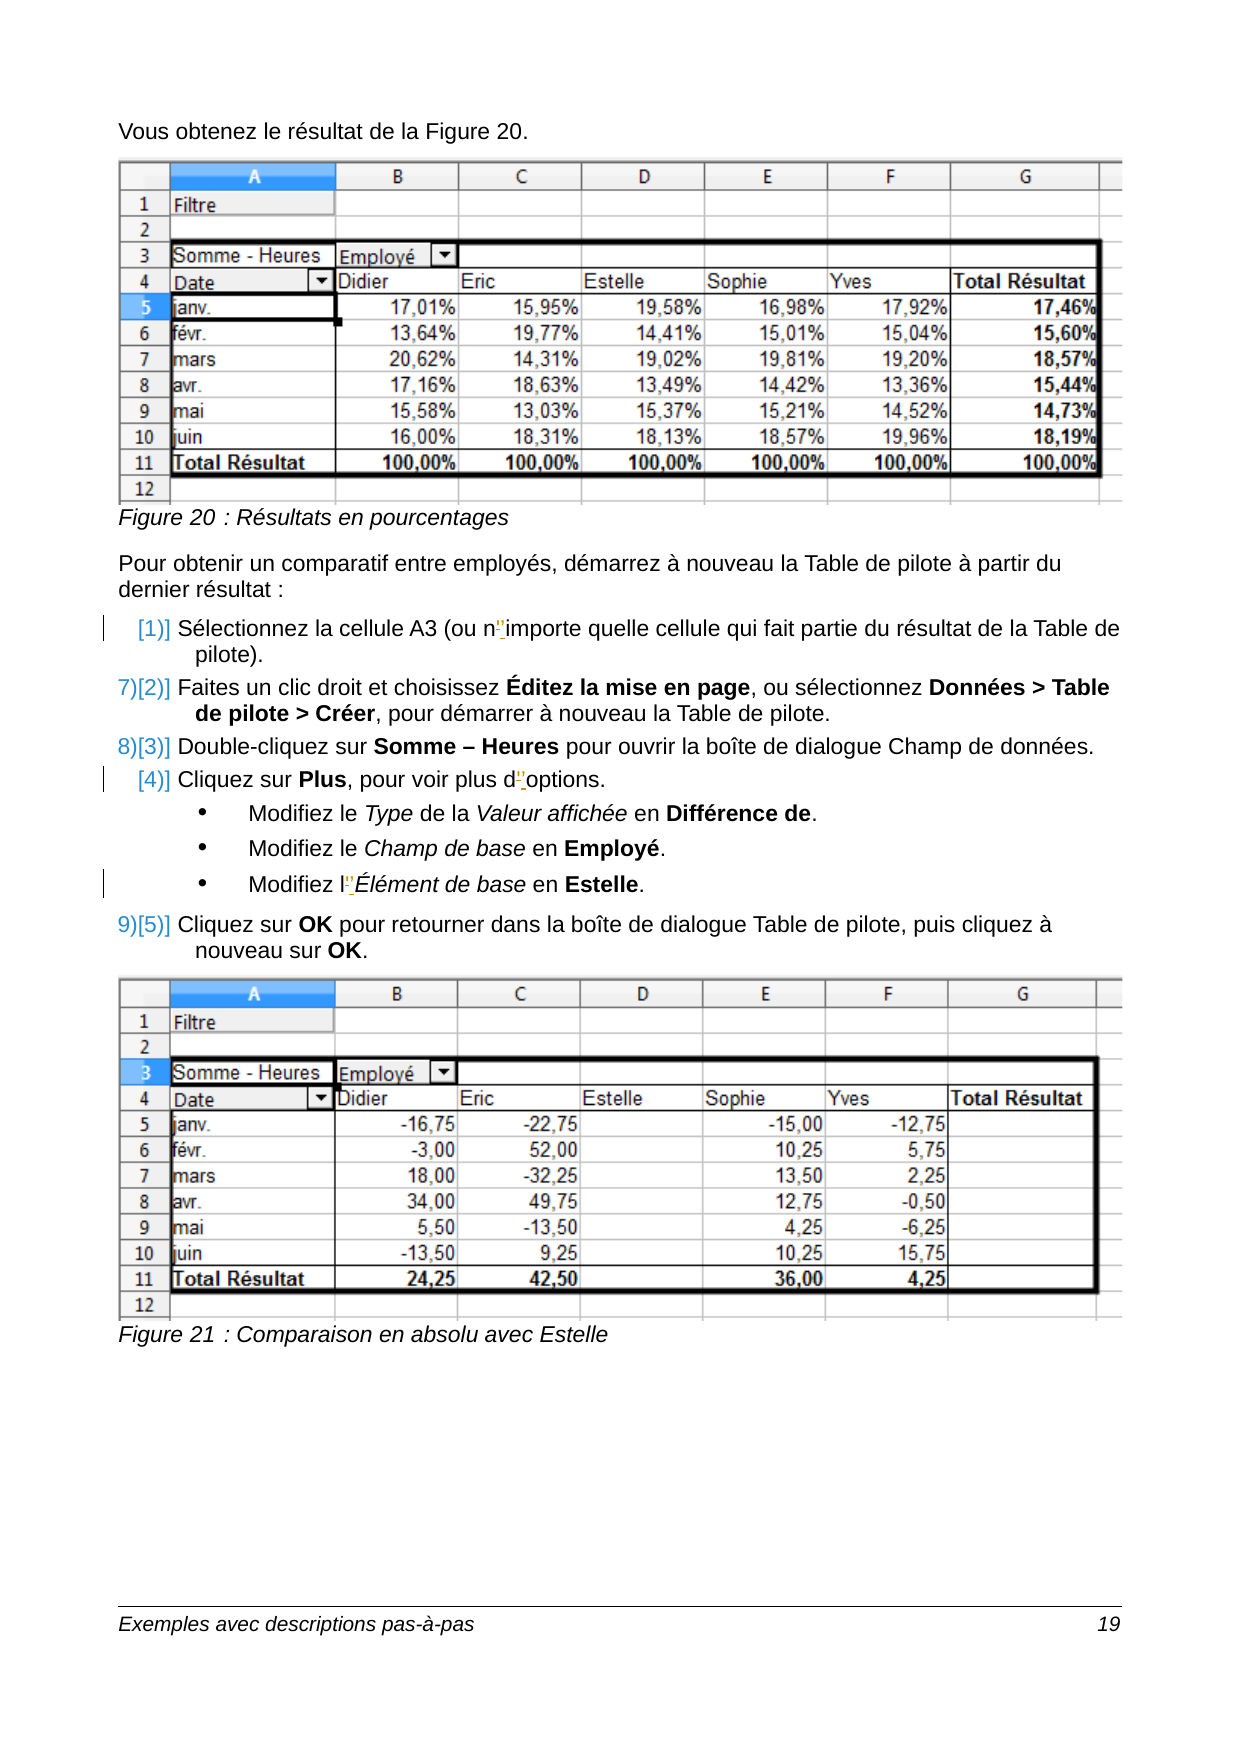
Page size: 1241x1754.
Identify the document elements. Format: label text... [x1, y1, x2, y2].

picture [118, 157, 1123, 505]
list Modifiez l’Élément de base en Estelle. [195, 869, 1122, 898]
picture [118, 975, 1123, 1321]
list Modifiez le Champ de base en Employé. [195, 833, 1122, 863]
text Figure 21 : Comparaison en absolu avec Estelle [118, 1321, 1122, 1347]
list Cliquez sur OK pour retourner dans la boîte de dialogue Table de pilote, puis cliquez à nouveau sur OK. [177, 911, 1122, 963]
list Faites un clic droit et choisissez Éditez la mise en page, ou sélectionnez Données > Table de pilote > Créer, pour démarrer à nouveau la Table de pilote. [177, 674, 1122, 727]
text Pour obtenir un comparatif entre employés, démarrez à nouveau la Table de pilote à partir du dernier résultat : [118, 550, 1122, 602]
list Cliquez sur Plus, pour voir plus d’options. [177, 766, 1122, 792]
list Double-cliquez sur Somme – Heures pour ouvrir la boîte de dialogue Champ de données. [177, 733, 1122, 759]
text Vous obtenez le résultat de la Figure 20. [118, 118, 1122, 144]
list Modifiez le Type de la Valeur affichée en Différence de. [195, 798, 1122, 827]
text Figure 20 : Résultats en pourcentages [118, 505, 1122, 531]
list Sélectionnez la cellule A3 (ou n’importe quelle cellule qui fait partie du résultat de la Table de pilote). [177, 615, 1122, 668]
